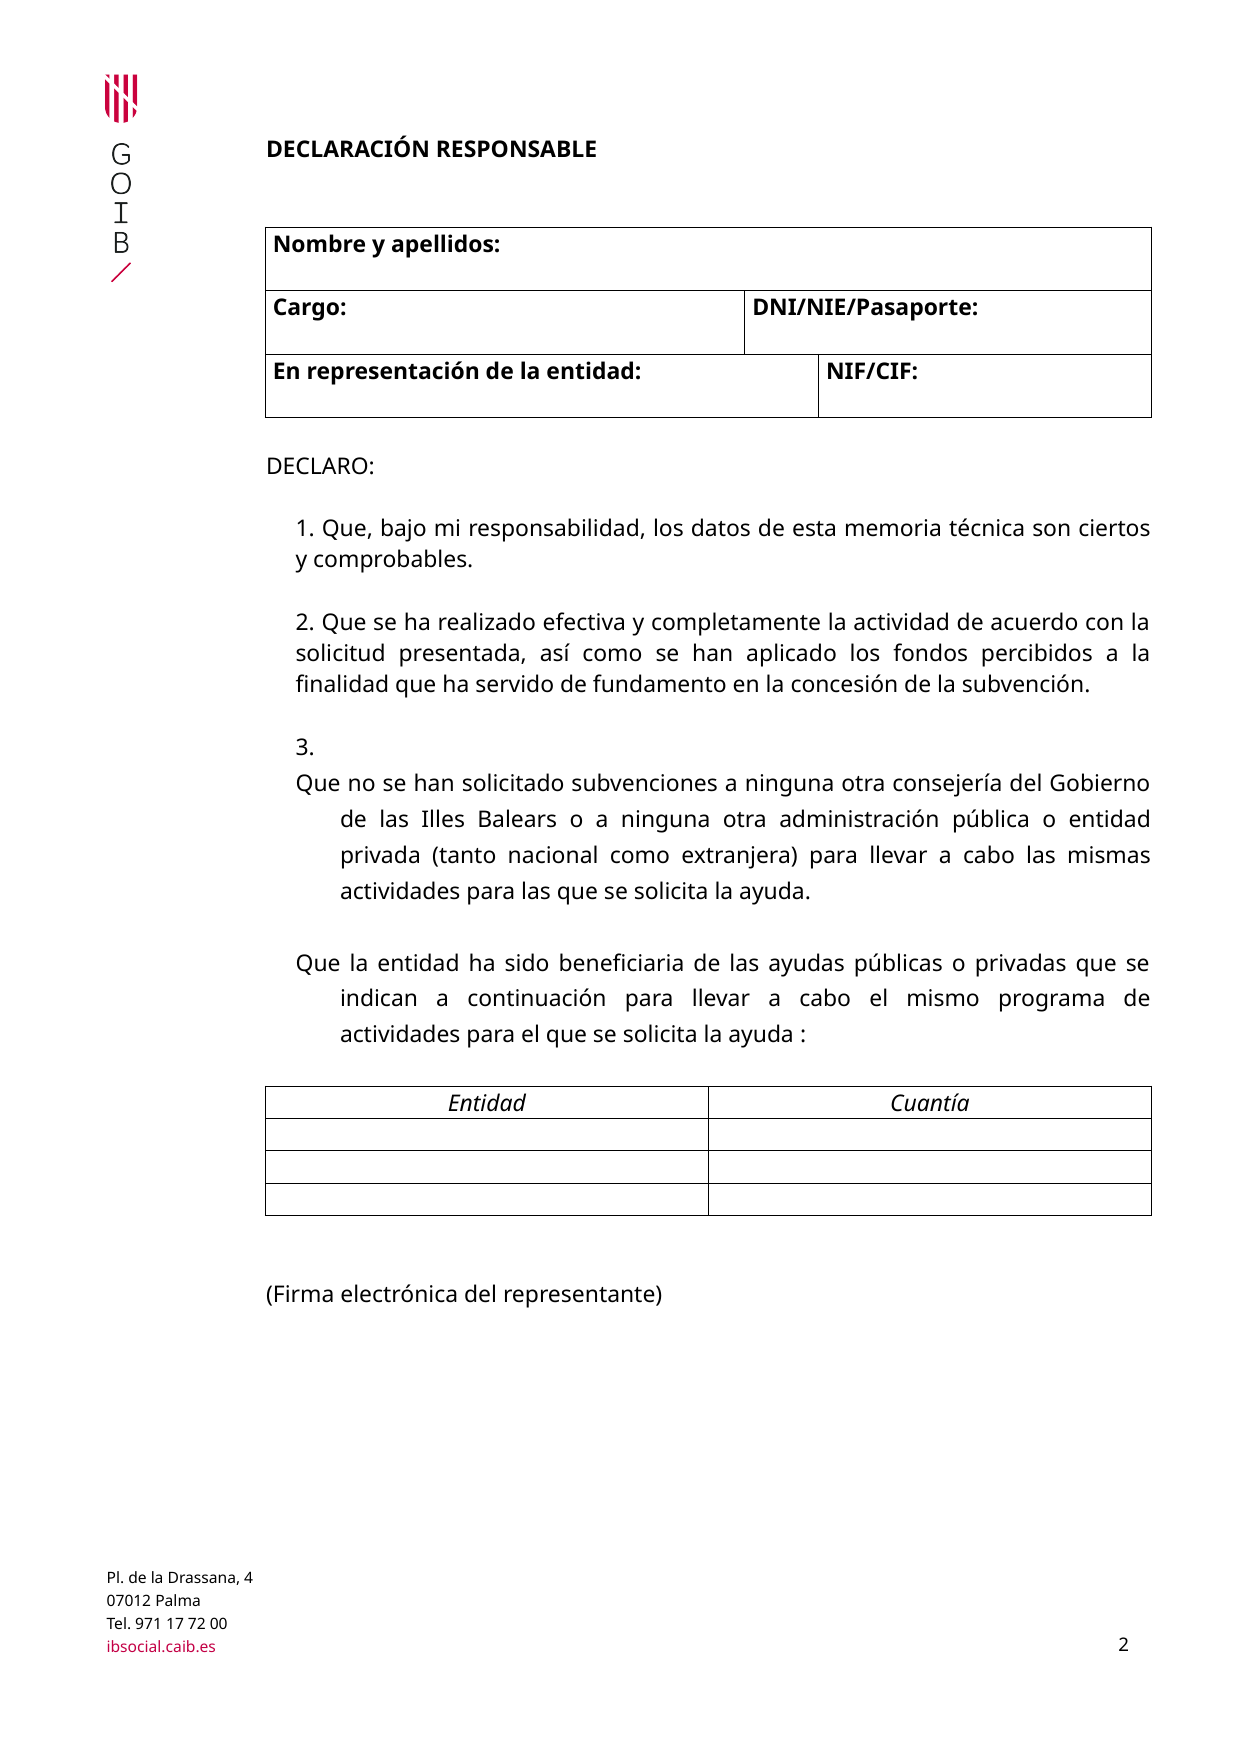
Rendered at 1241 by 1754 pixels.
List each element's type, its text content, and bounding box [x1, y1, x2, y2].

table_cell [266, 1119, 708, 1150]
table_header Cuantía [709, 1087, 1151, 1118]
list 1. Que, bajo mi responsabilidad, los datos de esta memoria técnica son ciertos y comprobables. [295, 512, 1152, 574]
list 3. [295, 731, 1152, 762]
list 2. Que se ha realizado efectiva y completamente la actividad de acuerdo con la solicitud presentada, así como se han aplicado los fondos percibidos a la finalidad que ha servido de fundamento en la concesión de la subvención. [295, 606, 1152, 699]
table_cell [266, 1151, 708, 1182]
table_cell NIF/CIF: [819, 355, 1151, 417]
subtitle DECLARACIÓN RESPONSABLE [266, 133, 1152, 164]
list Que no se han solicitado subvenciones a ninguna otra consejería del Gobierno de las Illes Balears o a ninguna otra administración pública o entidad privada (tanto nacional como extranjera) para llevar a cabo las mismas actividades para las que se solicita la ayuda. [295, 767, 1152, 906]
table_cell Cargo: [266, 291, 744, 354]
table_cell [709, 1151, 1151, 1182]
picture [76, 51, 166, 313]
list DECLARO: [266, 449, 1152, 481]
list Que la entidad ha sido beneficiaria de las ayudas públicas o privadas que se indican a continuación para llevar a cabo el mismo programa de actividades para el que se solicita la ayuda : [295, 946, 1152, 1049]
table_header Entidad [266, 1087, 708, 1118]
table_cell [709, 1119, 1151, 1150]
table_cell DNI/NIE/Pasaporte: [745, 291, 1151, 354]
list (Firma electrónica del representante) [266, 1278, 1152, 1309]
table_cell [266, 1184, 708, 1215]
table_header Nombre y apellidos: [266, 228, 1151, 290]
table_cell [709, 1184, 1151, 1215]
table_cell En representación de la entidad: [266, 355, 818, 417]
